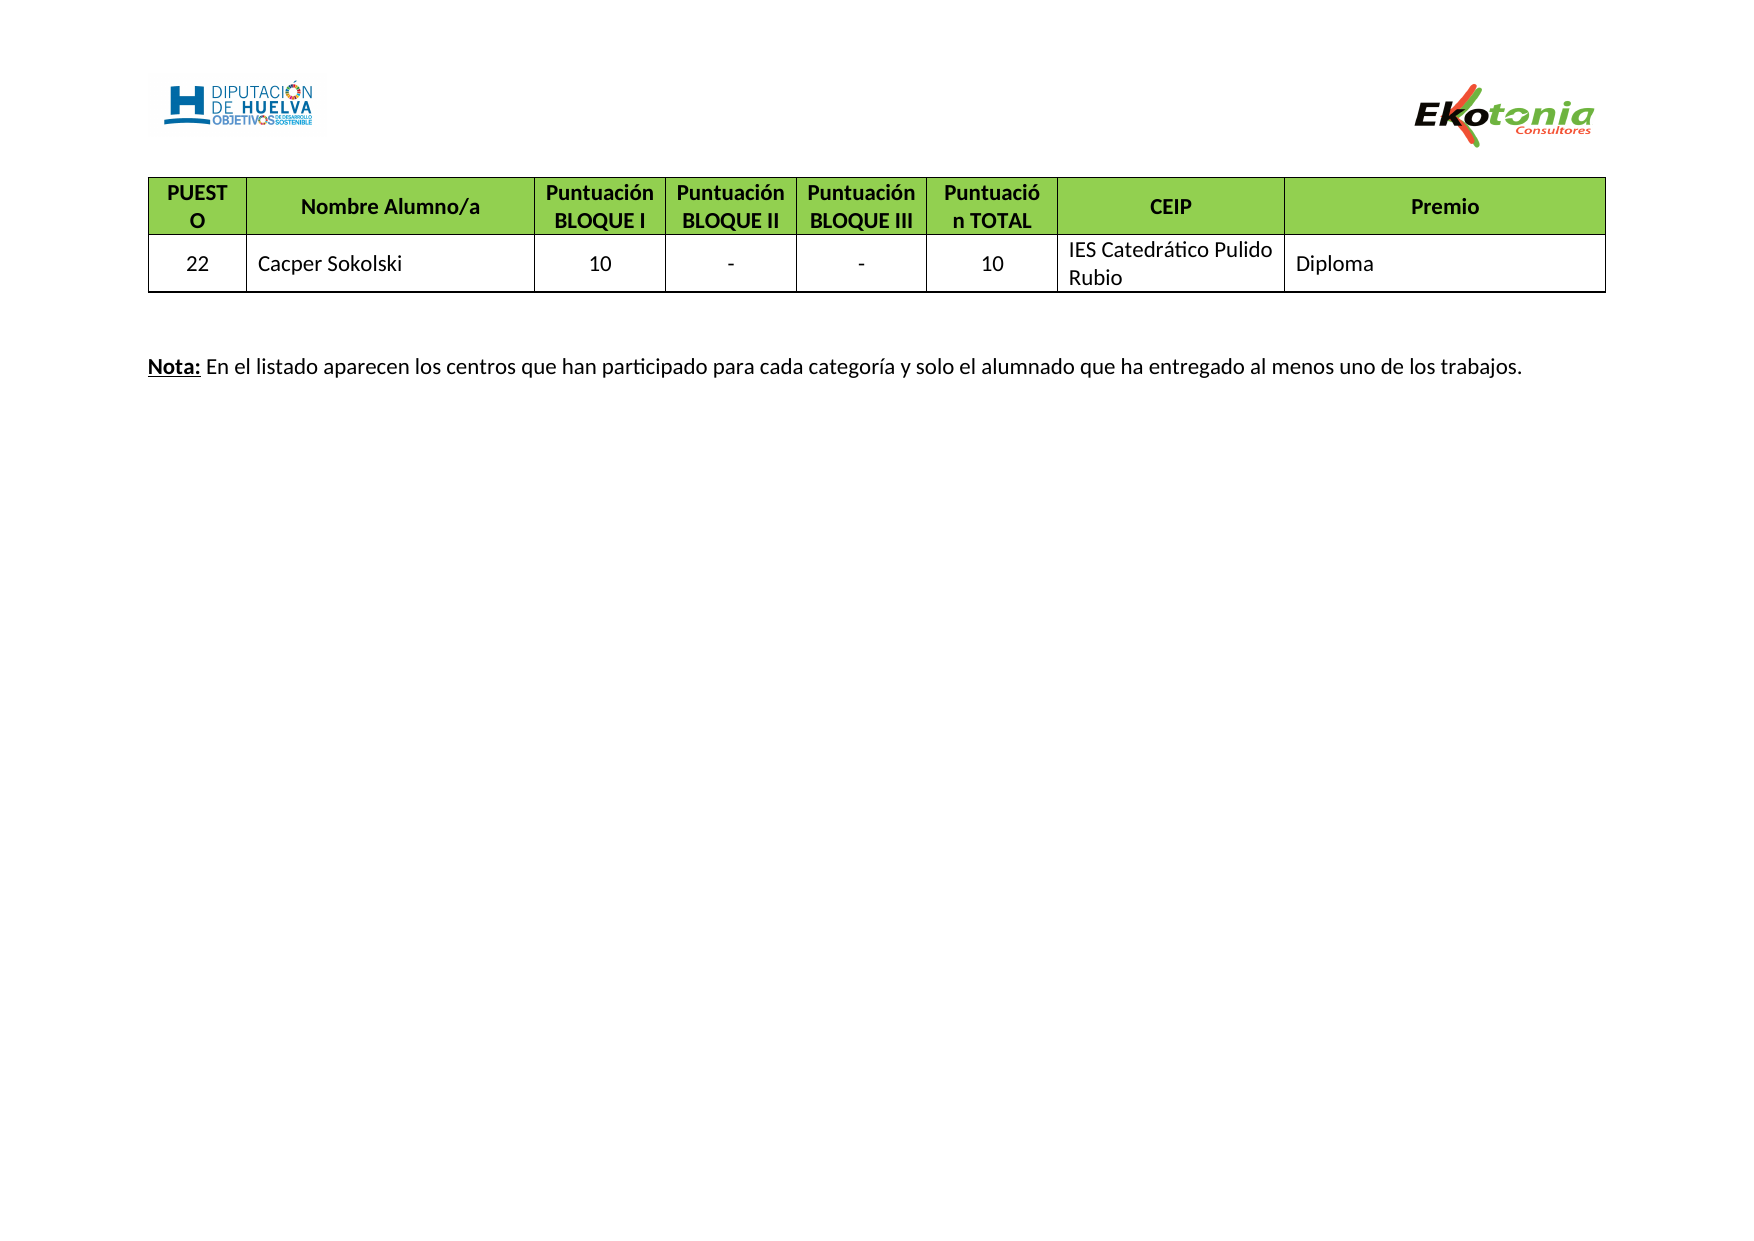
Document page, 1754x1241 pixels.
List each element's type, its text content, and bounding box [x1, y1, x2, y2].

table_header Puntuación BLOQUE I [535, 178, 665, 234]
table_header Premio [1285, 178, 1605, 234]
picture [147, 73, 328, 137]
table_cell 10 [927, 235, 1057, 291]
table_header Puntuación BLOQUE II [666, 178, 796, 234]
table_cell Cacper Sokolski [247, 235, 534, 291]
table_header Puntuación TOTAL [927, 178, 1057, 234]
table_cell IES Catedrático Pulido Rubio [1058, 235, 1284, 291]
table_cell Diploma [1285, 235, 1605, 291]
table_cell 10 [535, 235, 665, 291]
picture [1406, 82, 1605, 149]
table_cell 22 [149, 235, 246, 291]
table_header PUESTO [149, 178, 246, 234]
table_header Puntuación BLOQUE III [797, 178, 926, 234]
text Nota: En el listado aparecen los centros que han participado para cada categoría y solo el alumnado que ha entregado al menos uno de los trabajos. [148, 352, 1606, 380]
table_cell - [797, 235, 926, 291]
table_header CEIP [1058, 178, 1284, 234]
table_cell - [666, 235, 796, 291]
table_header Nombre Alumno/a [247, 178, 534, 234]
